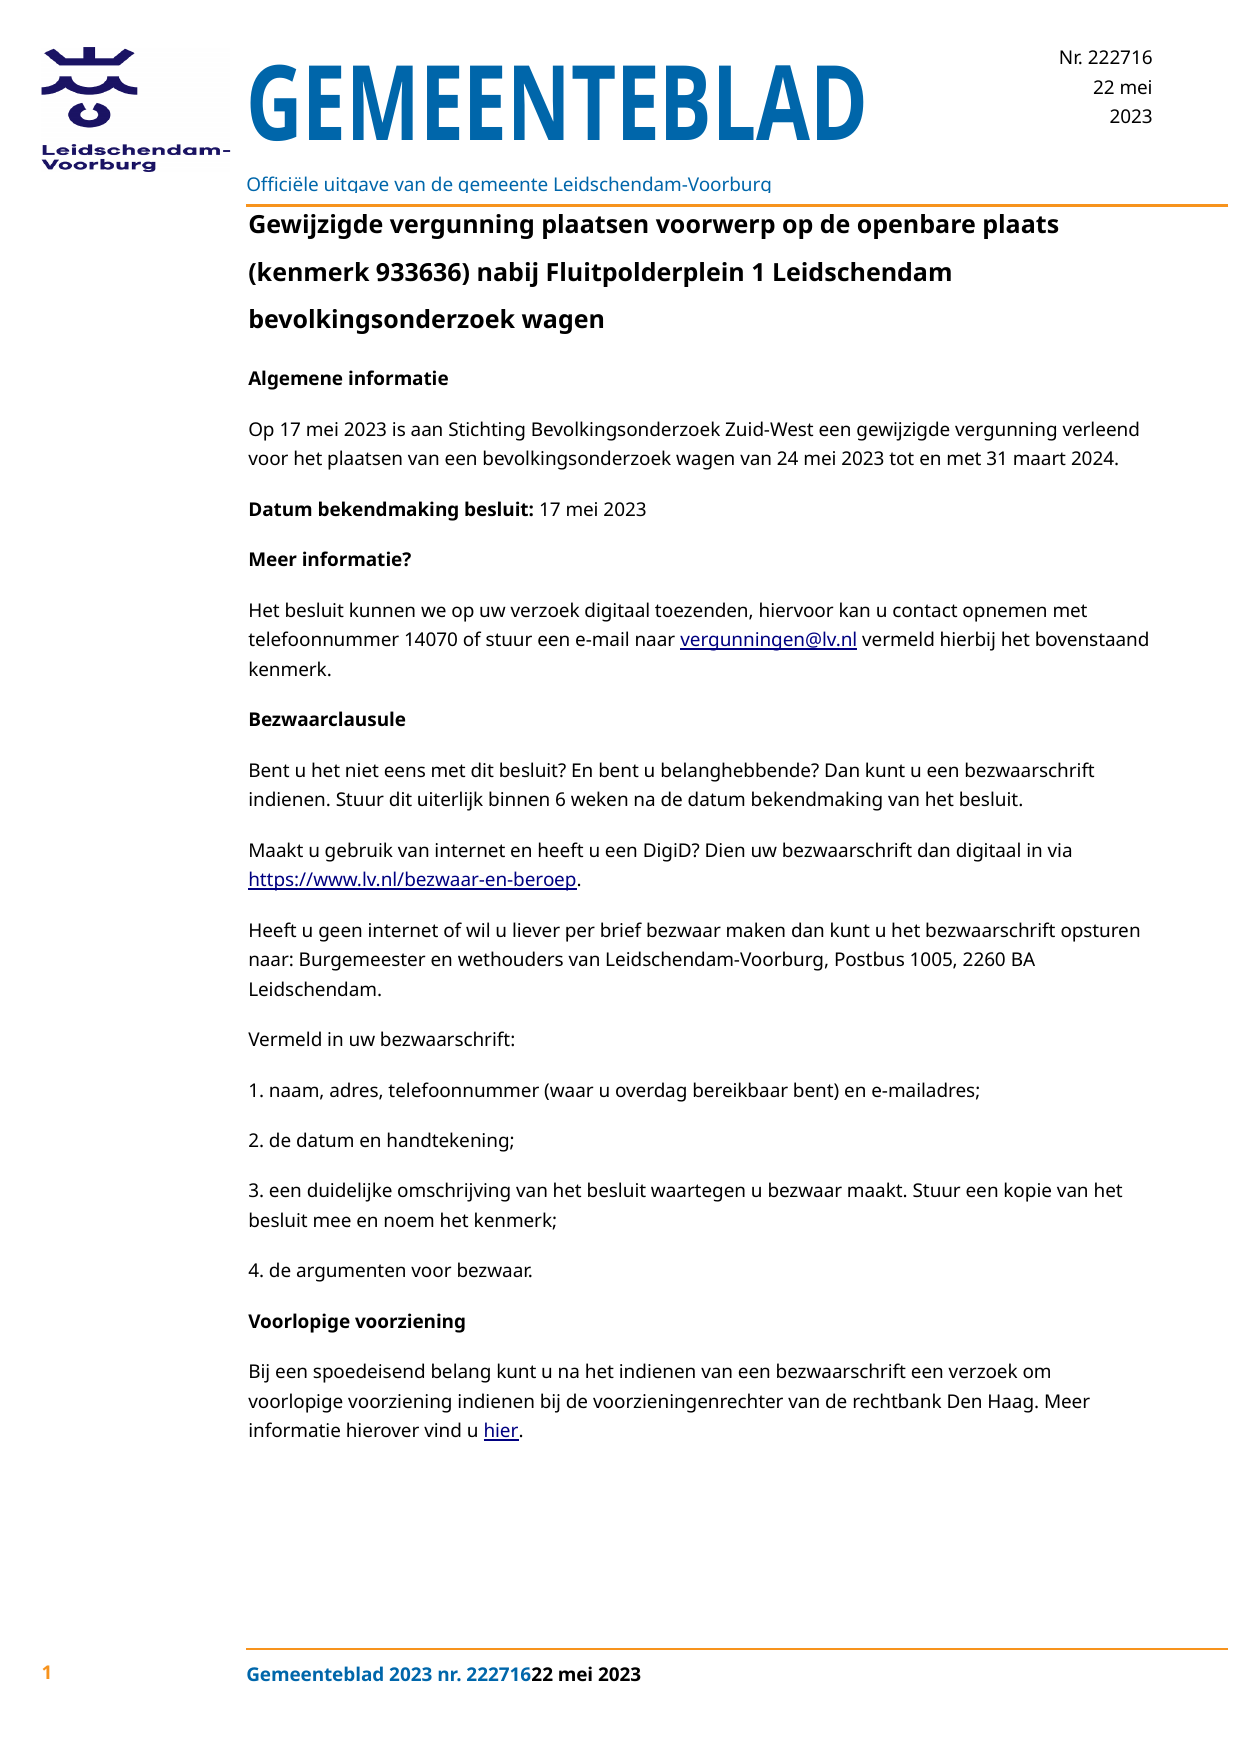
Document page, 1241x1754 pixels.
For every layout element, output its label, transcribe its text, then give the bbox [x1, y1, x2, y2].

text 4. de argumenten voor bezwaar. [248, 1258, 1152, 1283]
text Het besluit kunnen we op uw verzoek digitaal toezenden, hiervoor kan u contact opnemen met telefoonnummer 14070 of stuur een e-mail naar vergunningen@lv.nl vermeld hierbij het bovenstaand kenmerk. [248, 597, 1152, 682]
text Voorlopige voorziening [248, 1308, 1152, 1334]
text Bezwaarclausule [248, 706, 1152, 732]
text Bij een spoedeisend belang kunt u na het indienen van een bezwaarschrift een verzoek om voorlopige voorziening indienen bij de voorzieningenrechter van de rechtbank Den Haag. Meer informatie hierover vind u hier. [248, 1358, 1152, 1443]
text Maakt u gebruik van internet en heeft u een DigiD? Dien uw bezwaarschrift dan digitaal in via https://www.lv.nl/bezwaar-en-beroep. [248, 837, 1152, 892]
picture [41, 47, 231, 172]
text Bent u het niet eens met dit besluit? En bent u belanghebbende? Dan kunt u een bezwaarschrift indienen. Stuur dit uiterlijk binnen 6 weken na de datum bekendmaking van het besluit. [248, 757, 1152, 812]
text 3. een duidelijke omschrijving van het besluit waartegen u bezwaar maakt. Stuur een kopie van het besluit mee en noem het kenmerk; [248, 1178, 1152, 1233]
text Meer informatie? [248, 546, 1152, 572]
text 2. de datum en handtekening; [248, 1127, 1152, 1153]
text Op 17 mei 2023 is aan Stichting Bevolkingsonderzoek Zuid-West een gewijzigde vergunning verleend voor het plaatsen van een bevolkingsonderzoek wagen van 24 mei 2023 tot en met 31 maart 2024. [248, 416, 1152, 471]
text Datum bekendmaking besluit: 17 mei 2023 [248, 496, 1152, 522]
text Heeft u geen internet of wil u liever per brief bezwaar maken dan kunt u het bezwaarschrift opsturen naar: Burgemeester en wethouders van Leidschendam-Voorburg, Postbus 1005, 2260 BA Leidschendam. [248, 917, 1152, 1002]
text Vermeld in uw bezwaarschrift: [248, 1026, 1152, 1052]
text Gewijzigde vergunning plaatsen voorwerp op de openbare plaats (kenmerk 933636) nabij Fluitpolderplein 1 Leidschendam bevolkingsonderzoek wagen [248, 207, 1152, 336]
text 1. naam, adres, telefoonnummer (waar u overdag bereikbaar bent) en e-mailadres; [248, 1077, 1152, 1102]
text Algemene informatie [248, 366, 1152, 391]
